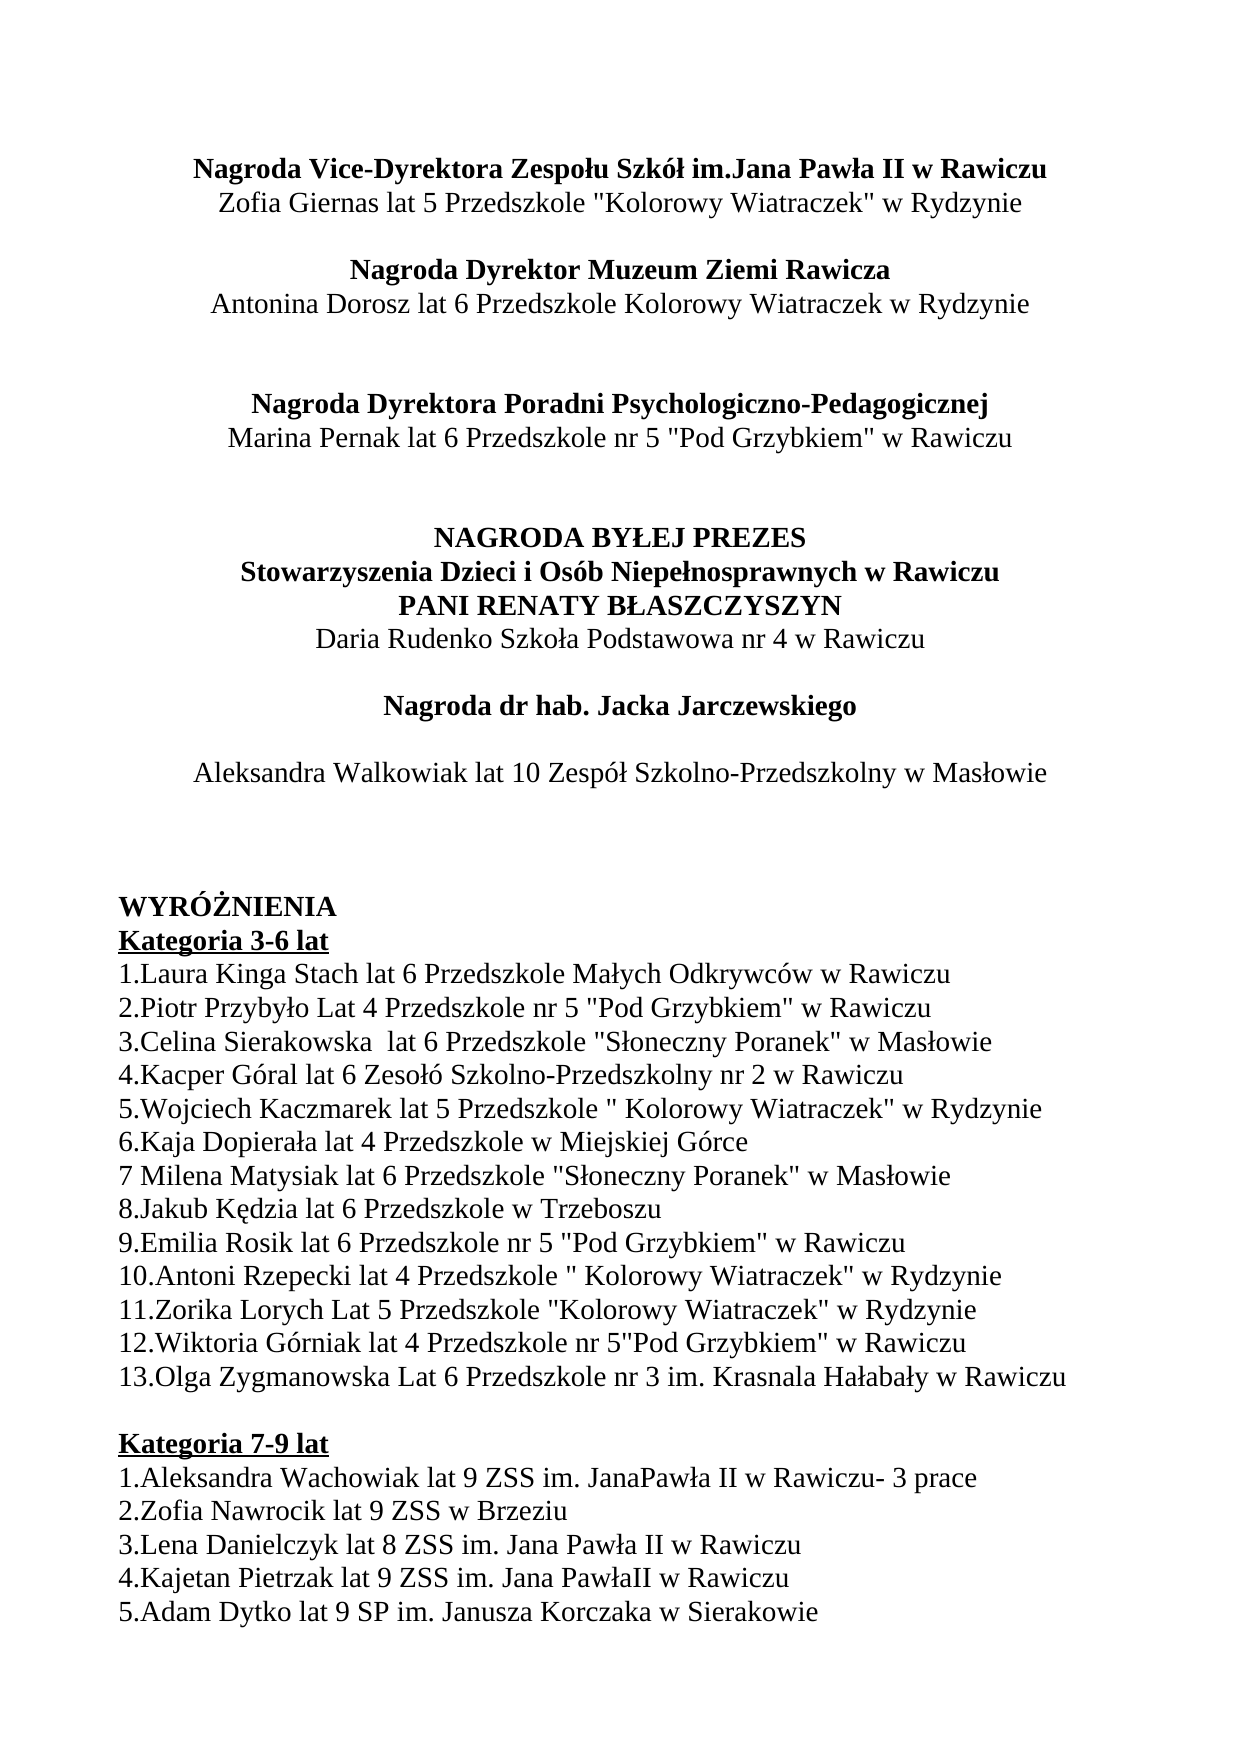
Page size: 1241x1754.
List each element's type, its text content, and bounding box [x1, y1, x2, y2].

text Antonina Dorosz lat 6 Przedszkole Kolorowy Wiatraczek w Rydzynie [118, 286, 1122, 319]
text Kategoria 7-9 lat [118, 1426, 1122, 1460]
text Daria Rudenko Szkoła Podstawowa nr 4 w Rawiczu [118, 621, 1122, 655]
text Stowarzyszenia Dzieci i Osób Niepełnosprawnych w Rawiczu [118, 554, 1122, 588]
text 3.Lena Danielczyk lat 8 ZSS im. Jana Pawła II w Rawiczu [118, 1527, 1122, 1560]
text 5.Wojciech Kaczmarek lat 5 Przedszkole " Kolorowy Wiatraczek" w Rydzynie [118, 1091, 1122, 1124]
text 9.Emilia Rosik lat 6 Przedszkole nr 5 "Pod Grzybkiem" w Rawiczu [118, 1225, 1122, 1258]
text 1.Aleksandra Wachowiak lat 9 ZSS im. JanaPawła II w Rawiczu- 3 prace [118, 1460, 1122, 1493]
text Aleksandra Walkowiak lat 10 Zespół Szkolno-Przedszkolny w Masłowie [118, 755, 1122, 789]
text Nagroda Dyrektora Poradni Psychologiczno-Pedagogicznej [118, 386, 1122, 420]
text Zofia Giernas lat 5 Przedszkole "Kolorowy Wiatraczek" w Rydzynie [118, 185, 1122, 219]
text 5.Adam Dytko lat 9 SP im. Janusza Korczaka w Sierakowie [118, 1594, 1122, 1627]
text Kategoria 3-6 lat [118, 923, 1122, 957]
text 2.Zofia Nawrocik lat 9 ZSS w Brzeziu [118, 1493, 1122, 1527]
text WYRÓŻNIENIA [118, 889, 1122, 923]
text PANI RENATY BŁASZCZYSZYN [118, 588, 1122, 621]
text Nagroda Vice-Dyrektora Zespołu Szkół im.Jana Pawła II w Rawiczu [118, 152, 1122, 185]
text 7 Milena Matysiak lat 6 Przedszkole "Słoneczny Poranek" w Masłowie [118, 1158, 1122, 1191]
text 2.Piotr Przybyło Lat 4 Przedszkole nr 5 "Pod Grzybkiem" w Rawiczu [118, 990, 1122, 1024]
text 12.Wiktoria Górniak lat 4 Przedszkole nr 5"Pod Grzybkiem" w Rawiczu [118, 1326, 1122, 1359]
text 13.Olga Zygmanowska Lat 6 Przedszkole nr 3 im. Krasnala Hałabały w Rawiczu [118, 1359, 1122, 1393]
text 11.Zorika Lorych Lat 5 Przedszkole "Kolorowy Wiatraczek" w Rydzynie [118, 1292, 1122, 1326]
text Nagroda Dyrektor Muzeum Ziemi Rawicza [118, 252, 1122, 286]
text 8.Jakub Kędzia lat 6 Przedszkole w Trzeboszu [118, 1191, 1122, 1225]
text NAGRODA BYŁEJ PREZES [118, 521, 1122, 554]
text 4.Kajetan Pietrzak lat 9 ZSS im. Jana PawłaII w Rawiczu [118, 1560, 1122, 1594]
text 6.Kaja Dopierała lat 4 Przedszkole w Miejskiej Górce [118, 1124, 1122, 1158]
text 10.Antoni Rzepecki lat 4 Przedszkole " Kolorowy Wiatraczek" w Rydzynie [118, 1258, 1122, 1292]
text 3.Celina Sierakowska lat 6 Przedszkole "Słoneczny Poranek" w Masłowie [118, 1024, 1122, 1057]
text 4.Kacper Góral lat 6 Zesołó Szkolno-Przedszkolny nr 2 w Rawiczu [118, 1057, 1122, 1091]
text 1.Laura Kinga Stach lat 6 Przedszkole Małych Odkrywców w Rawiczu [118, 957, 1122, 990]
text Marina Pernak lat 6 Przedszkole nr 5 "Pod Grzybkiem" w Rawiczu [118, 420, 1122, 453]
text Nagroda dr hab. Jacka Jarczewskiego [118, 688, 1122, 722]
